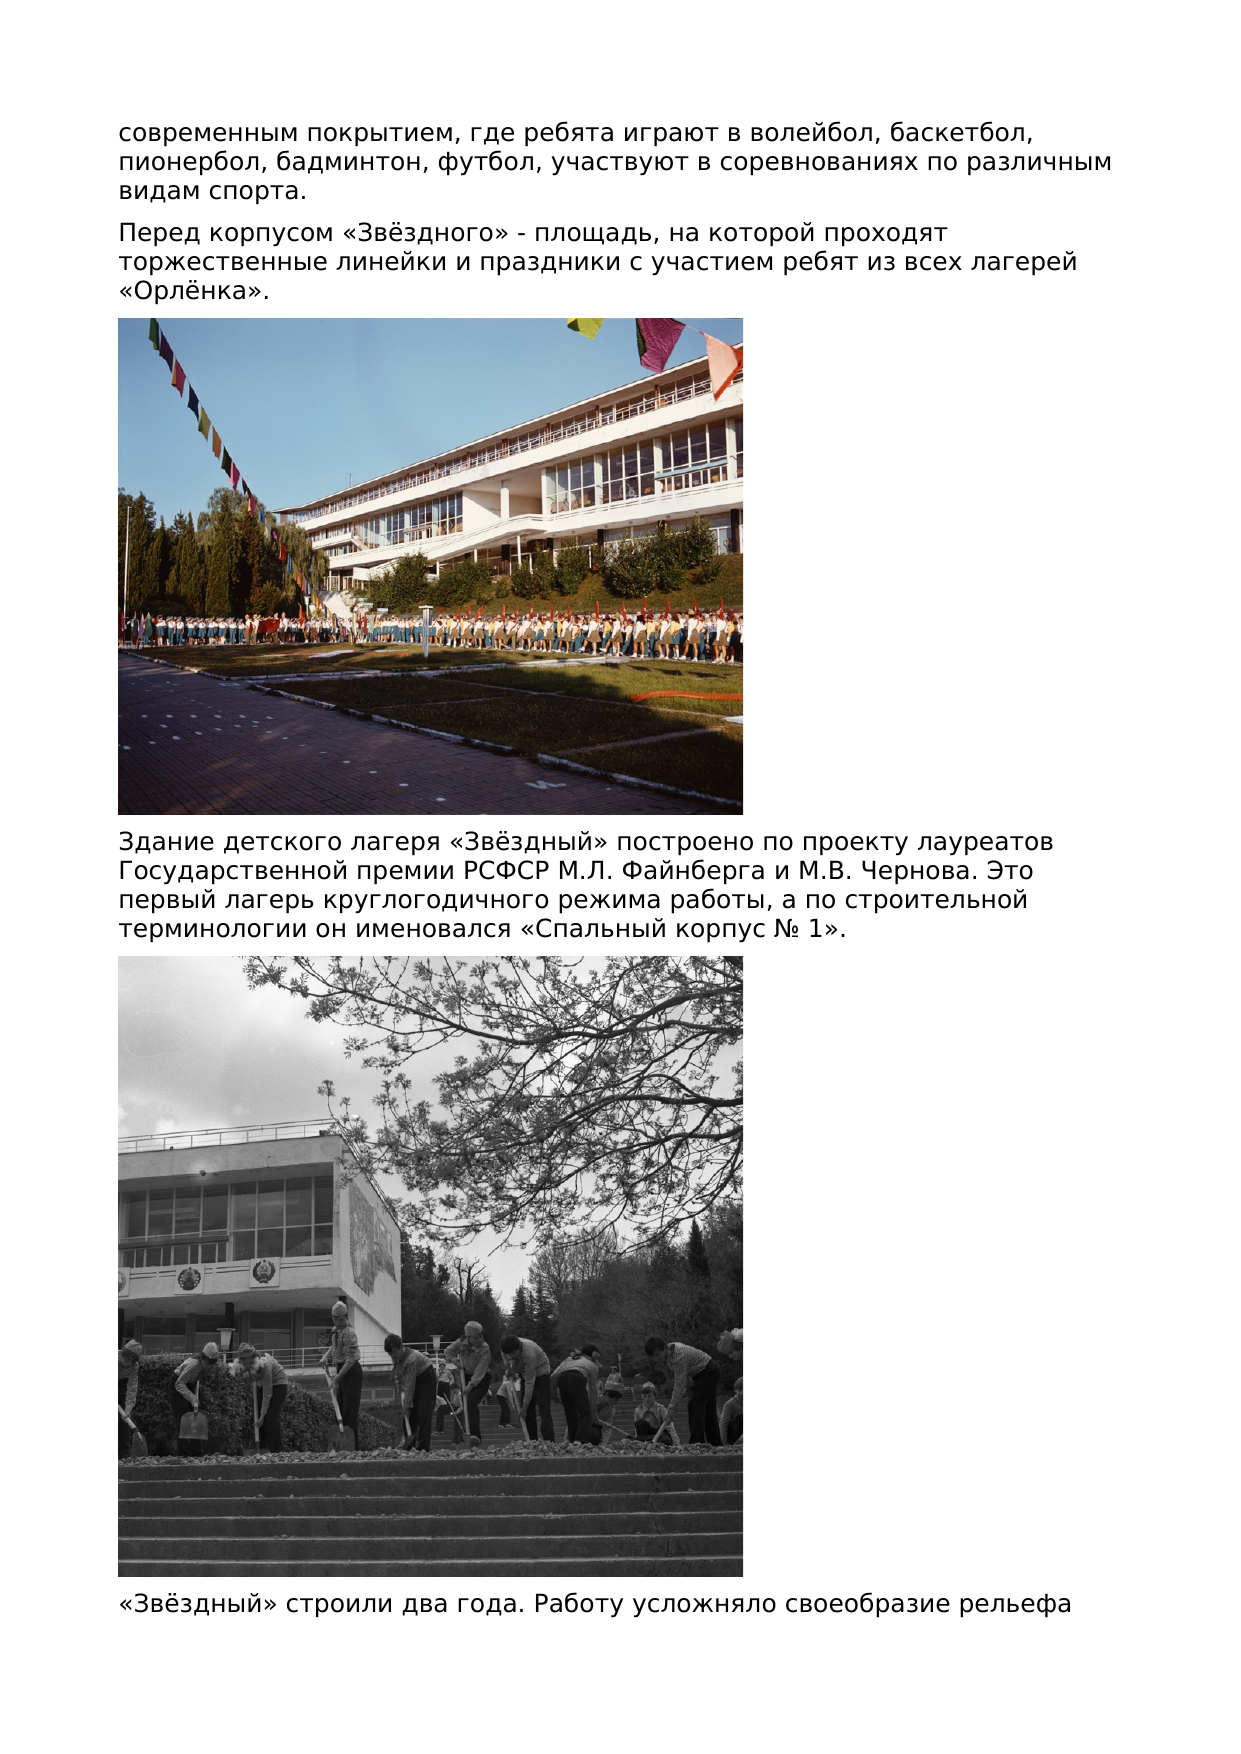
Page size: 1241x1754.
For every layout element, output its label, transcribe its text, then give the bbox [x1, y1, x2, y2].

text современным покрытием, где ребята играют в волейбол, баскетбол, пионербол, бадминтон, футбол, участвуют в соревнованиях по различным видам спорта. [118, 118, 1122, 206]
text «Звёздный» строили два года. Работу усложняло своеобразие рельефа [118, 1589, 1122, 1618]
picture [118, 318, 744, 815]
text Здание детского лагеря «Звёздный» построено по проекту лауреатов Государственной премии РСФСР М.Л. Файнберга и М.В. Чернова. Это первый лагерь круглогодичного режима работы, а по строительной терминологии он именовался «Спальный корпус № 1». [118, 827, 1122, 944]
text Перед корпусом «Звёздного» - площадь, на которой проходят торжественные линейки и праздники с участием ребят из всех лагерей «Орлёнка». [118, 218, 1122, 306]
picture [118, 956, 744, 1577]
